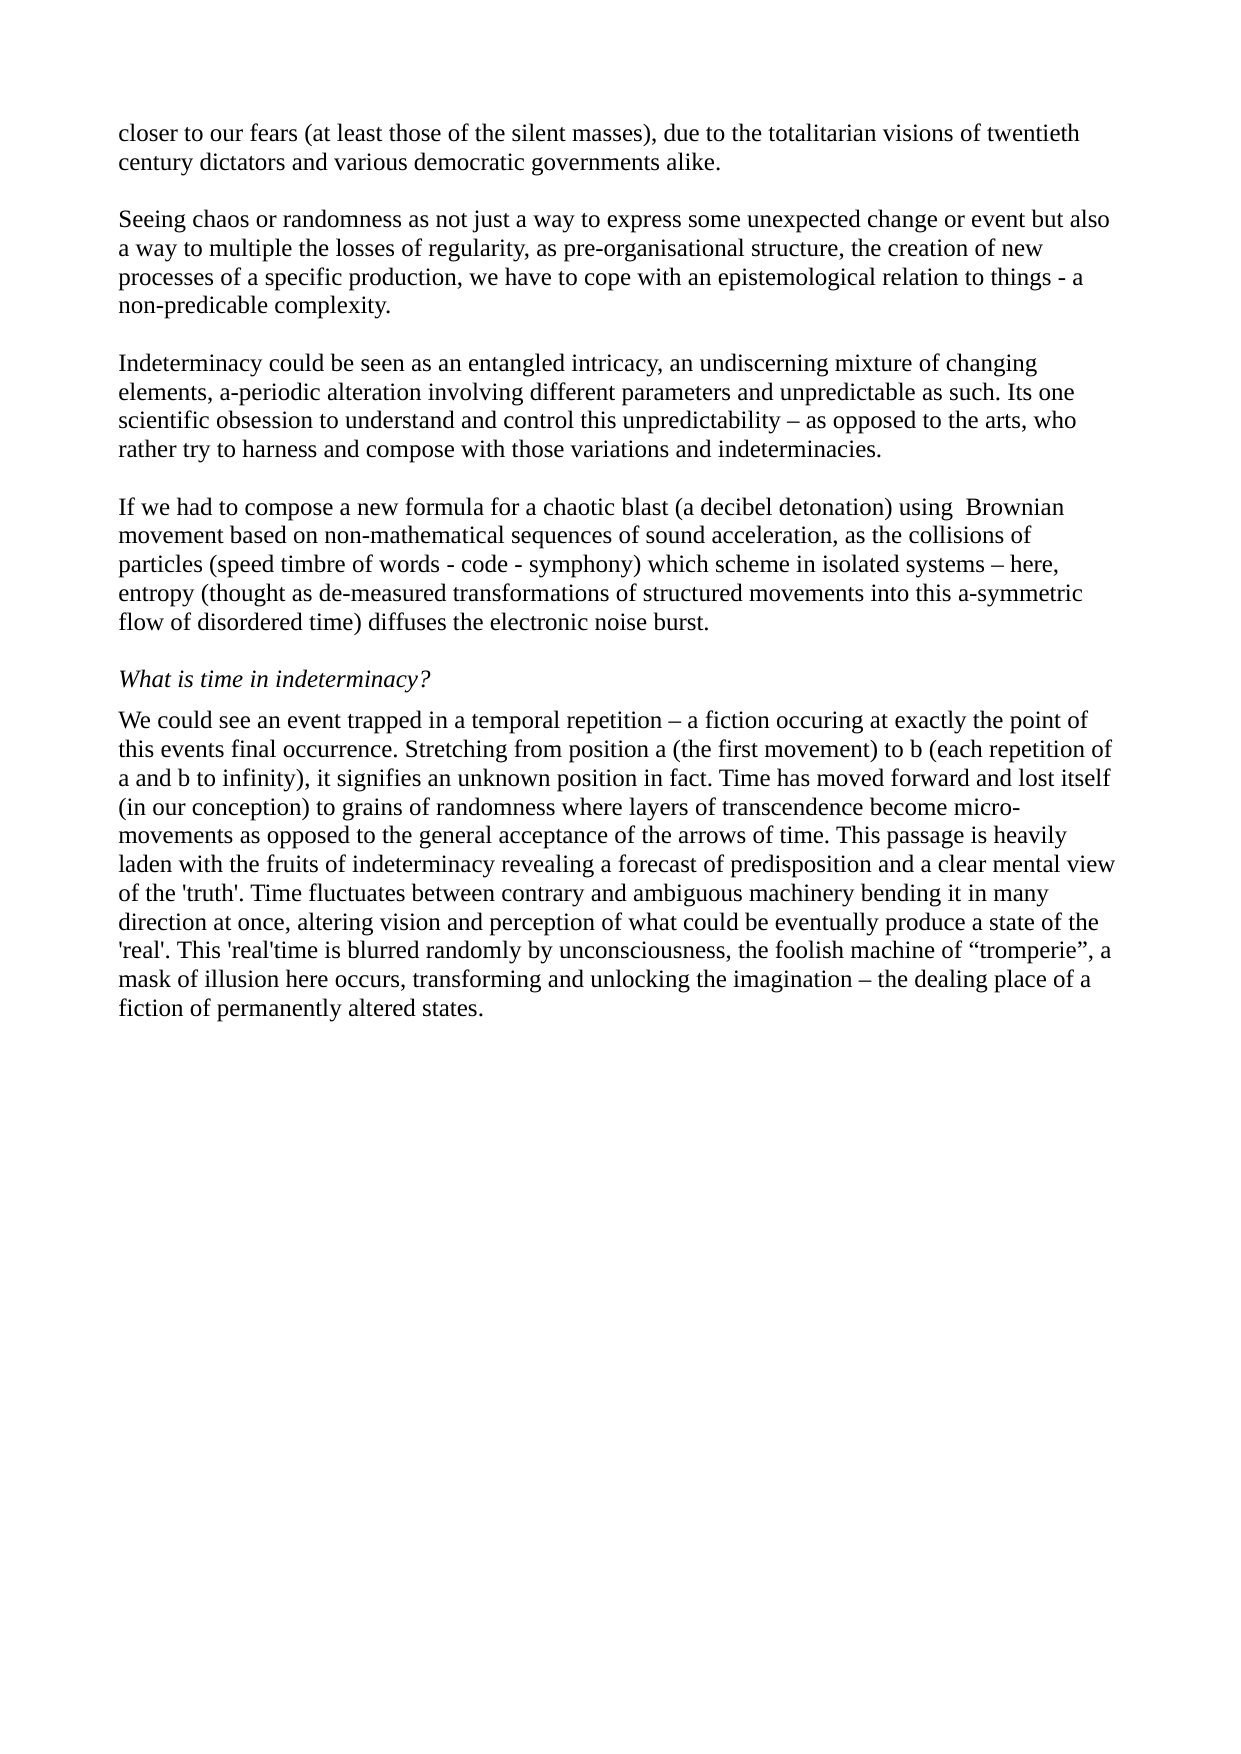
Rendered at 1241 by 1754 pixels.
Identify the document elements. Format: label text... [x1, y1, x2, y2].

text We could see an event trapped in a temporal repetition – a fiction occuring at exactly the point of this events final occurrence. Stretching from position a (the first movement) to b (each repetition of a and b to infinity), it signifies an unknown position in fact. Time has moved forward and lost itself (in our conception) to grains of randomness where layers of transcendence become micro-movements as opposed to the general acceptance of the arrows of time. This passage is heavily laden with the fruits of indeterminacy revealing a forecast of predisposition and a clear mental view of the 'truth'. Time fluctuates between contrary and ambiguous machinery bending it in many direction at once, altering vision and perception of what could be eventually produce a state of the 'real'. This 'real'time is blurred randomly by unconsciousness, the foolish machine of “tromperie”, a mask of illusion here occurs, transforming and unlocking the imagination – the dealing place of a fiction of permanently altered states. [118, 706, 1122, 1022]
text Seeing chaos or randomness as not just a way to express some unexpected change or event but also a way to multiple the losses of regularity, as pre-organisational structure, the creation of new processes of a specific production, we have to cope with an epistemological relation to things - a non-predicable complexity. [118, 204, 1122, 319]
text Indeterminacy could be seen as an entangled intricacy, an undiscerning mixture of changing elements, a-periodic alteration involving different parameters and unpredictable as such. Its one scientific obsession to understand and control this unpredictability – as opposed to the arts, who rather try to harness and compose with those variations and indeterminacies. [118, 348, 1122, 463]
text If we had to compose a new formula for a chaotic blast (a decibel detonation) using Brownian movement based on non-mathematical sequences of sound acceleration, as the collisions of particles (speed timbre of words - code - symphony) which scheme in isolated systems – here, entropy (thought as de-measured transformations of structured movements into this a-symmetric flow of disordered time) diffuses the electronic noise burst. [118, 492, 1122, 636]
text closer to our fears (at least those of the silent masses), due to the totalitarian visions of twentieth century dictators and various democratic governments alike. [118, 118, 1122, 176]
text What is time in indeterminacy? [118, 664, 1122, 693]
